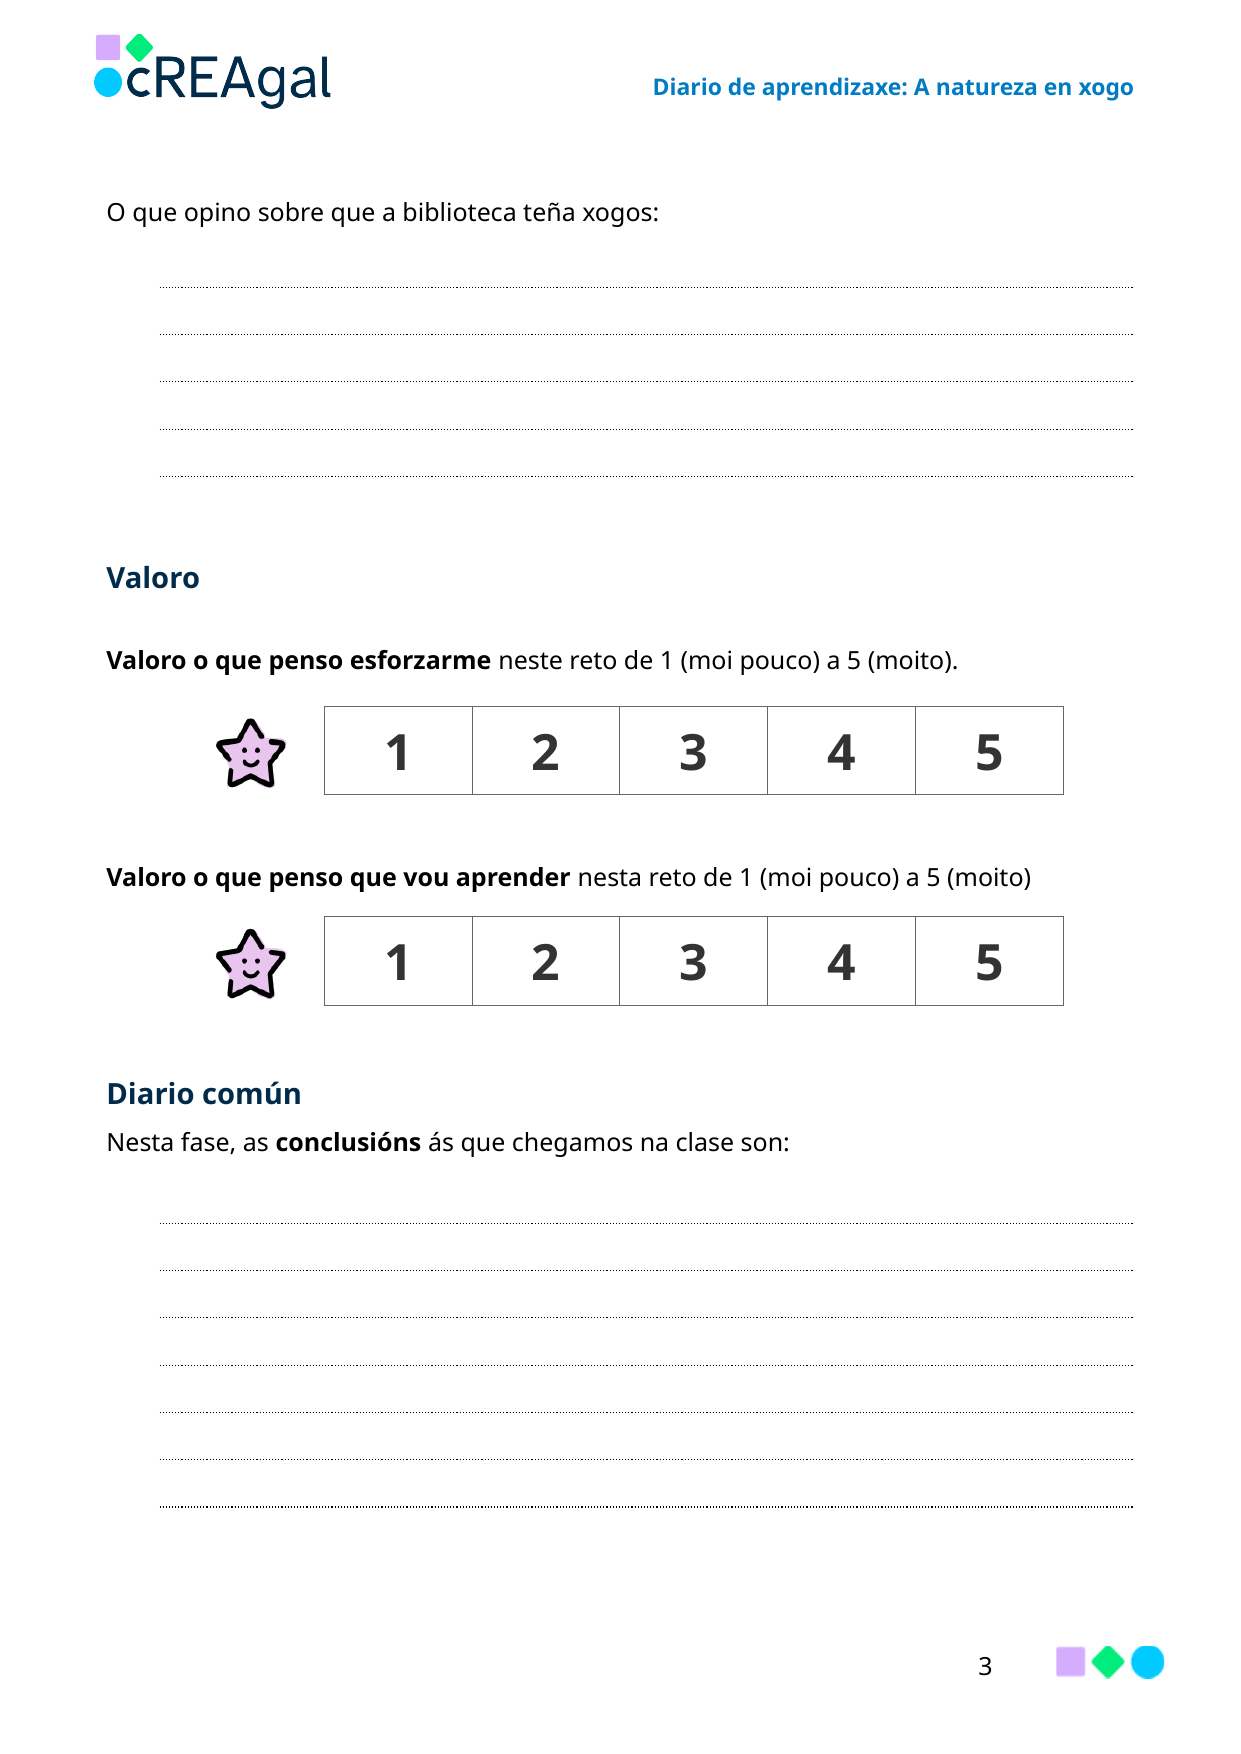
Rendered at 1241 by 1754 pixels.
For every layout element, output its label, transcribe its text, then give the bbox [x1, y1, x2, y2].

text Valoro o que penso esforzarme neste reto de 1 (moi pouco) a 5 (moito). [106, 643, 1134, 677]
table_cell [160, 1412, 1134, 1459]
table_cell [160, 1270, 1134, 1317]
subtitle Diario común [106, 1073, 1134, 1113]
table_header 4 [768, 707, 915, 794]
table_header 1 [325, 917, 472, 1004]
table_cell [160, 1317, 1134, 1364]
picture [208, 922, 293, 1004]
table_cell [160, 381, 1134, 428]
table_header 3 [620, 707, 767, 794]
table_cell [160, 429, 1134, 476]
table_header [160, 251, 1134, 287]
table_header [177, 706, 324, 794]
table_header [177, 916, 324, 1004]
table_cell [160, 1459, 1134, 1506]
text O que opino sobre que a biblioteca teña xogos: [106, 194, 1134, 228]
table_header 5 [916, 917, 1063, 1004]
subtitle Valoro [106, 557, 1134, 597]
table_header 3 [620, 917, 767, 1004]
table_header 5 [916, 707, 1063, 794]
table_header 2 [473, 707, 619, 794]
table_header [160, 1175, 1134, 1223]
table_cell [160, 1365, 1134, 1412]
picture [1056, 1646, 1145, 1679]
text Valoro o que penso que vou aprender nesta reto de 1 (moi pouco) a 5 (moito) [106, 859, 1134, 893]
table_cell [160, 1223, 1134, 1270]
picture [94, 34, 331, 109]
table_header 1 [325, 707, 472, 794]
table_cell [160, 334, 1134, 381]
table_header 2 [473, 917, 619, 1004]
picture [1151, 1664, 1165, 1679]
table_header 4 [768, 917, 915, 1004]
picture [1156, 1646, 1165, 1659]
picture [208, 712, 293, 793]
text Nesta fase, as conclusións ás que chegamos na clase son: [106, 1124, 1134, 1158]
table_cell [160, 287, 1134, 334]
